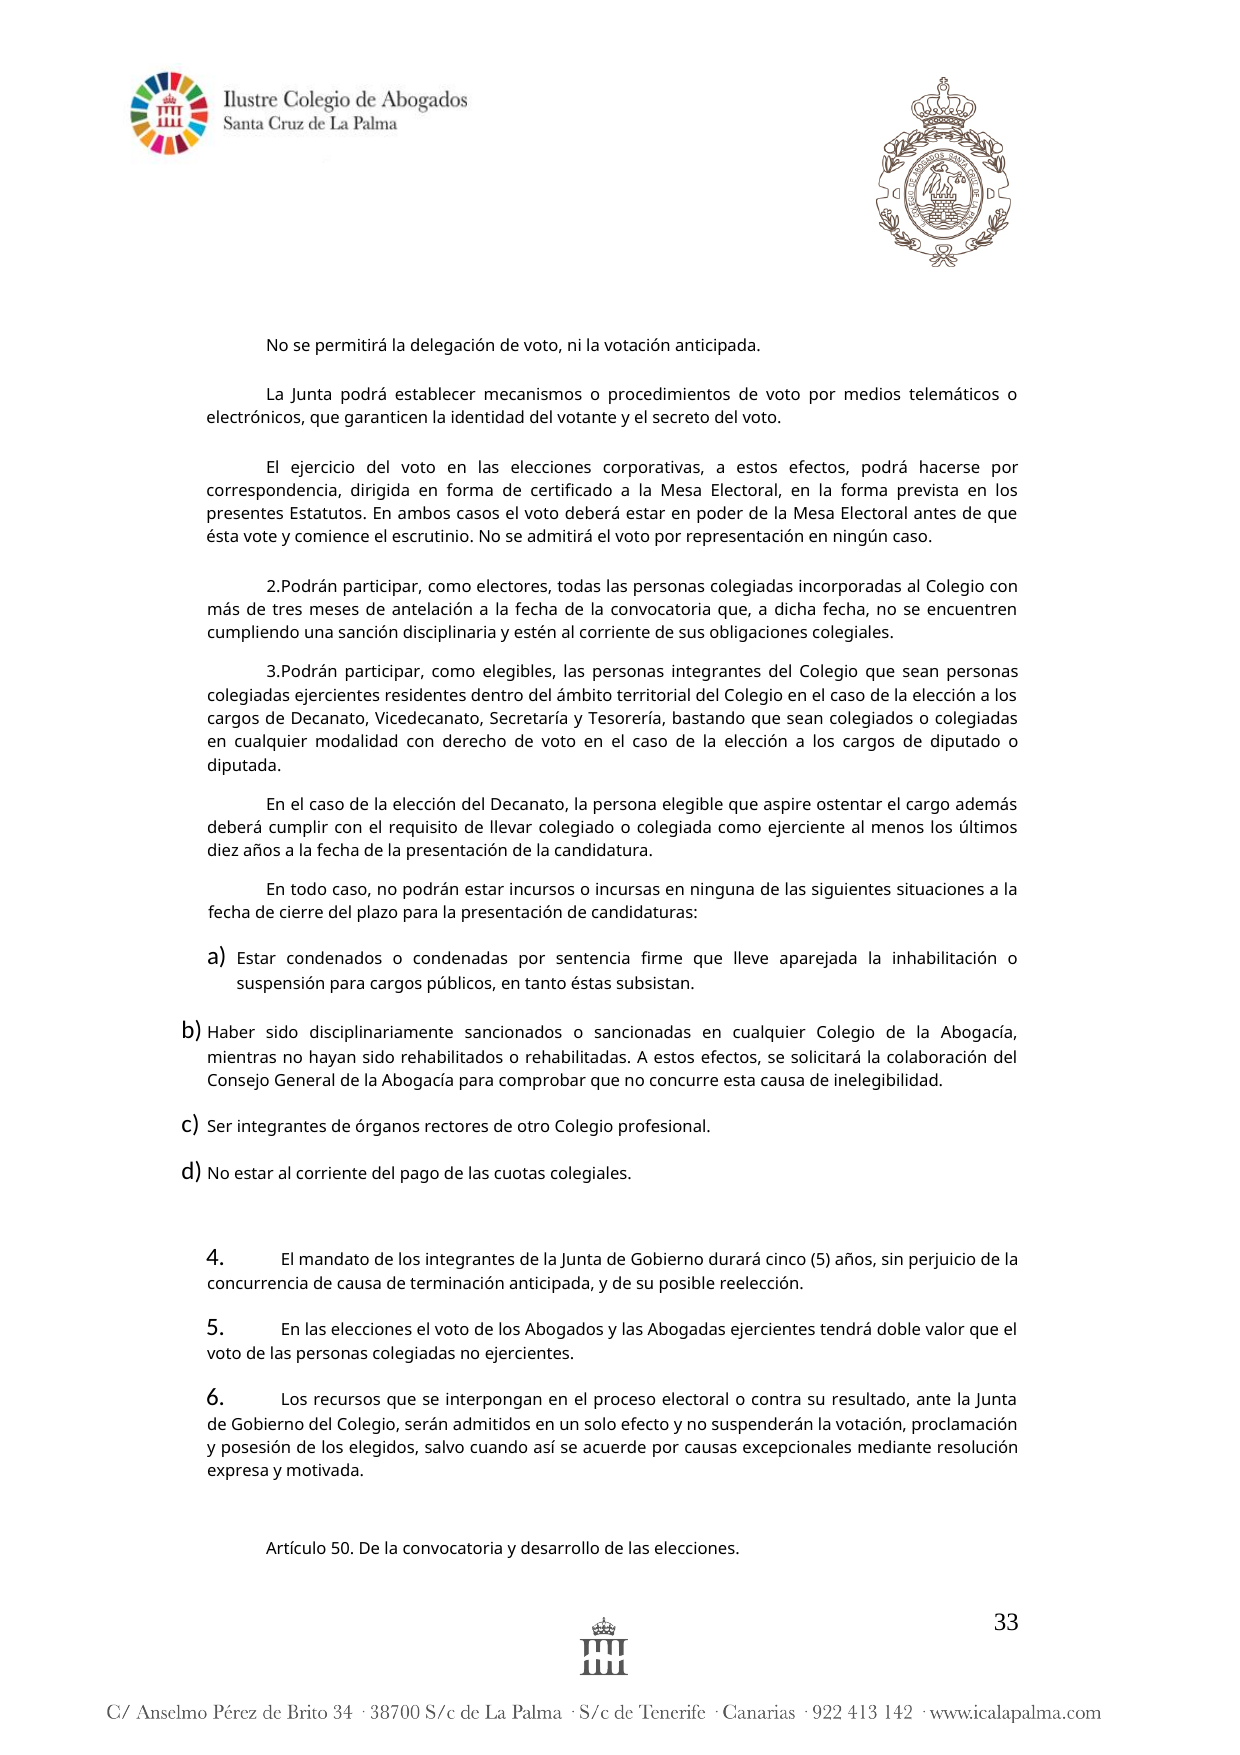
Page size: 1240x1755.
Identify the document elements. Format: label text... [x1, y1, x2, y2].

list Ser integrantes de órganos rectores de otro Colegio profesional. [181, 1108, 1019, 1138]
list Podrán participar, como elegibles, las personas integrantes del Colegio que sean personas colegiadas ejercientes residentes dentro del ámbito territorial del Colegio en el caso de la elección a los cargos de Decanato, Vicedecanato, Secretaría y Tesorería, bastando que sean colegiados o colegiadas en cualquier modalidad con derecho de voto en el caso de la elección a los cargos de diputado o diputada. [207, 660, 1019, 776]
list No estar al corriente del pago de las cuotas colegiales. [181, 1155, 1019, 1185]
list En las elecciones el voto de los Abogados y las Abogadas ejercientes tendrá doble valor que el voto de las personas colegiadas no ejercientes. [206, 1311, 1019, 1365]
text En el caso de la elección del Decanato, la persona elegible que aspire ostentar el cargo además deberá cumplir con el requisito de llevar colegiado o colegiada como ejerciente al menos los últimos diez años a la fecha de la presentación de la candidatura. [207, 792, 1019, 862]
list Haber sido disciplinariamente sancionados o sancionadas en cualquier Colegio de la Abogacía, mientras no hayan sido rehabilitados o rehabilitadas. A estos efectos, se solicitará la colaboración del Consejo General de la Abogacía para comprobar que no concurre esta causa de inelegibilidad. [181, 1014, 1019, 1092]
text El ejercicio del voto en las elecciones corporativas, a estos efectos, podrá hacerse por correspondencia, dirigida en forma de certificado a la Mesa Electoral, en la forma prevista en los presentes Estatutos. En ambos casos el voto deberá estar en poder de la Mesa Electoral antes de que ésta vote y comience el escrutinio. No se admitirá el voto por representación en ningún caso. [206, 456, 1019, 548]
text En todo caso, no podrán estar incursos o incursas en ninguna de las siguientes situaciones a la fecha de cierre del plazo para la presentación de candidaturas: [208, 878, 1019, 924]
list El mandato de los integrantes de la Junta de Gobierno durará cinco (5) años, sin perjuicio de la concurrencia de causa de terminación anticipada, y de su posible reelección. [206, 1241, 1019, 1294]
list Estar condenados o condenadas por sentencia firme que lleve aparejada la inhabilitación o suspensión para cargos públicos, en tanto éstas subsistan. [207, 940, 1019, 994]
text No se permitirá la delegación de voto, ni la votación anticipada. [206, 334, 1019, 356]
list Los recursos que se interpongan en el proceso electoral o contra su resultado, ante la Junta de Gobierno del Colegio, serán admitidos en un solo efecto y no suspenderán la votación, proclamación y posesión de los elegidos, salvo cuando así se acuerde por causas excepcionales mediante resolución expresa y motivada. [206, 1381, 1019, 1481]
list Podrán participar, como electores, todas las personas colegiadas incorporadas al Colegio con más de tres meses de antelación a la fecha de la convocatoria que, a dicha fecha, no se encuentren cumpliendo una sanción disciplinaria y estén al corriente de sus obligaciones colegiales. [207, 574, 1019, 644]
text La Junta podrá establecer mecanismos o procedimientos de voto por medios telemáticos o electrónicos, que garanticen la identidad del votante y el secreto del voto. [206, 383, 1019, 429]
text Artículo 50. De la convocatoria y desarrollo de las elecciones. [206, 1536, 1019, 1559]
